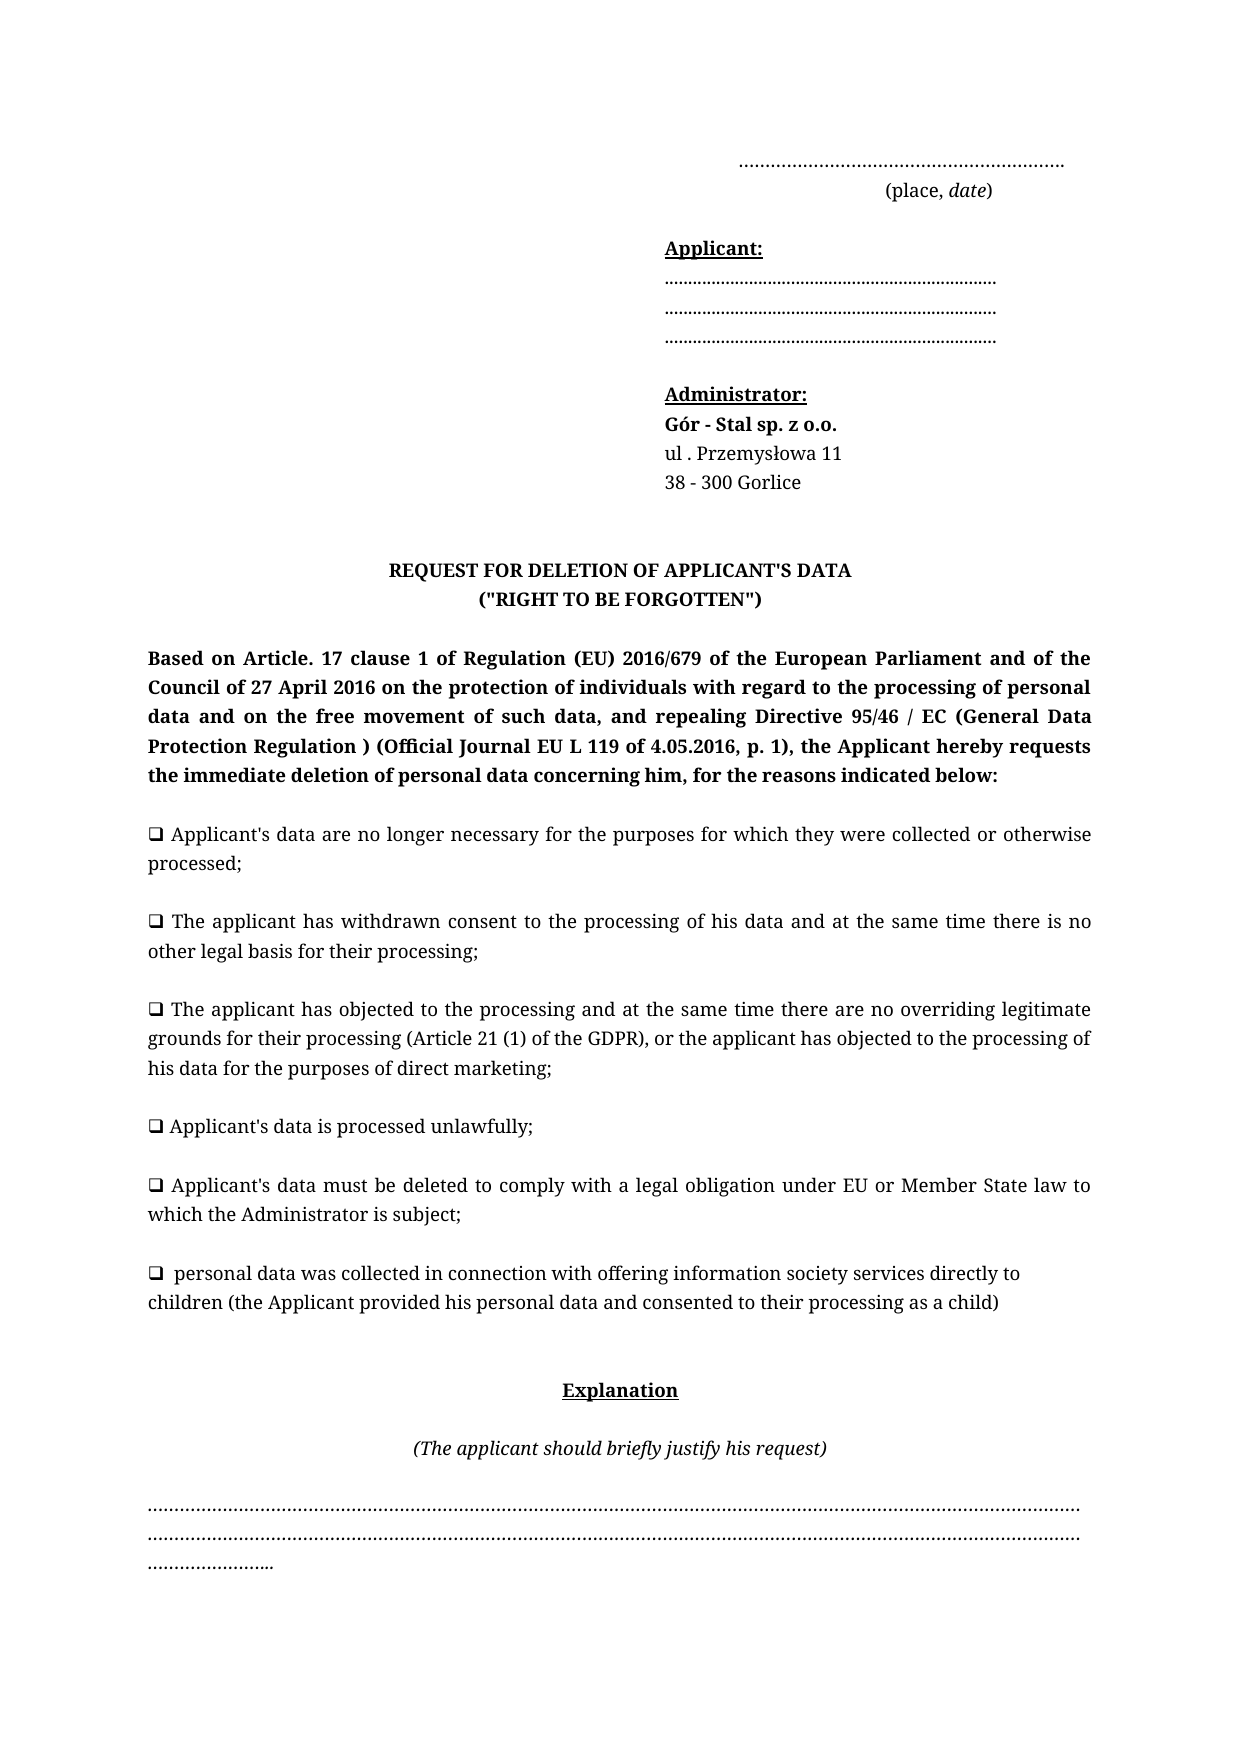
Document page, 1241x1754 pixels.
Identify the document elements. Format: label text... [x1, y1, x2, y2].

text  personal data was collected in connection with offering information society services directly to children (the Applicant provided his personal data and consented to their processing as a child) [148, 1260, 1093, 1315]
text  Applicant's data is processed unlawfully; [148, 1113, 1093, 1139]
text Based on Article. 17 clause 1 of Regulation (EU) 2016/679 of the European Parliament and of the Council of 27 April 2016 on the protection of individuals with regard to the processing of personal data and on the free movement of such data, and repealing Directive 95/46 / EC (General Data Protection Regulation ) (Official Journal EU L 119 of 4.05.2016, p. 1), the Applicant hereby requests the immediate deletion of personal data concerning him, for the reasons indicated below: [148, 645, 1093, 788]
text 38 - 300 Gorlice [664, 469, 1093, 495]
text ....................................................................... [664, 294, 1093, 319]
text (The applicant should briefly justify his request) [148, 1436, 1093, 1461]
text Explanation [148, 1377, 1093, 1402]
text  Applicant's data must be deleted to comply with a legal obligation under EU or Member State law to which the Administrator is subject; [148, 1172, 1093, 1227]
text ....................................................................... [664, 265, 1093, 290]
text  Applicant's data are no longer necessary for the purposes for which they were collected or otherwise processed; [148, 821, 1093, 876]
text ....................................................................... [664, 323, 1093, 349]
text ("RIGHT TO BE FORGOTTEN") [148, 587, 1093, 612]
text ul . Przemysłowa 11 [664, 440, 1093, 466]
text Gór - Stal sp. z o.o. [664, 411, 1093, 437]
text Administrator: [664, 382, 1093, 407]
text Applicant: [664, 235, 1093, 261]
text  The applicant has withdrawn consent to the processing of his data and at the same time there is no other legal basis for their processing; [148, 909, 1093, 963]
text ………………………………………………………………………………………………………………………………………………………………………………………………………………………………………………………………………………………………………………………………………... [148, 1491, 1093, 1575]
text ……………………………………………………. [738, 148, 1093, 173]
text  The applicant has objected to the processing and at the same time there are no overriding legitimate grounds for their processing (Article 21 (1) of the GDPR), or the applicant has objected to the processing of his data for the purposes of direct marketing; [148, 996, 1093, 1081]
text (place, date) [812, 177, 1093, 202]
text REQUEST FOR DELETION OF APPLICANT'S DATA [148, 557, 1093, 583]
